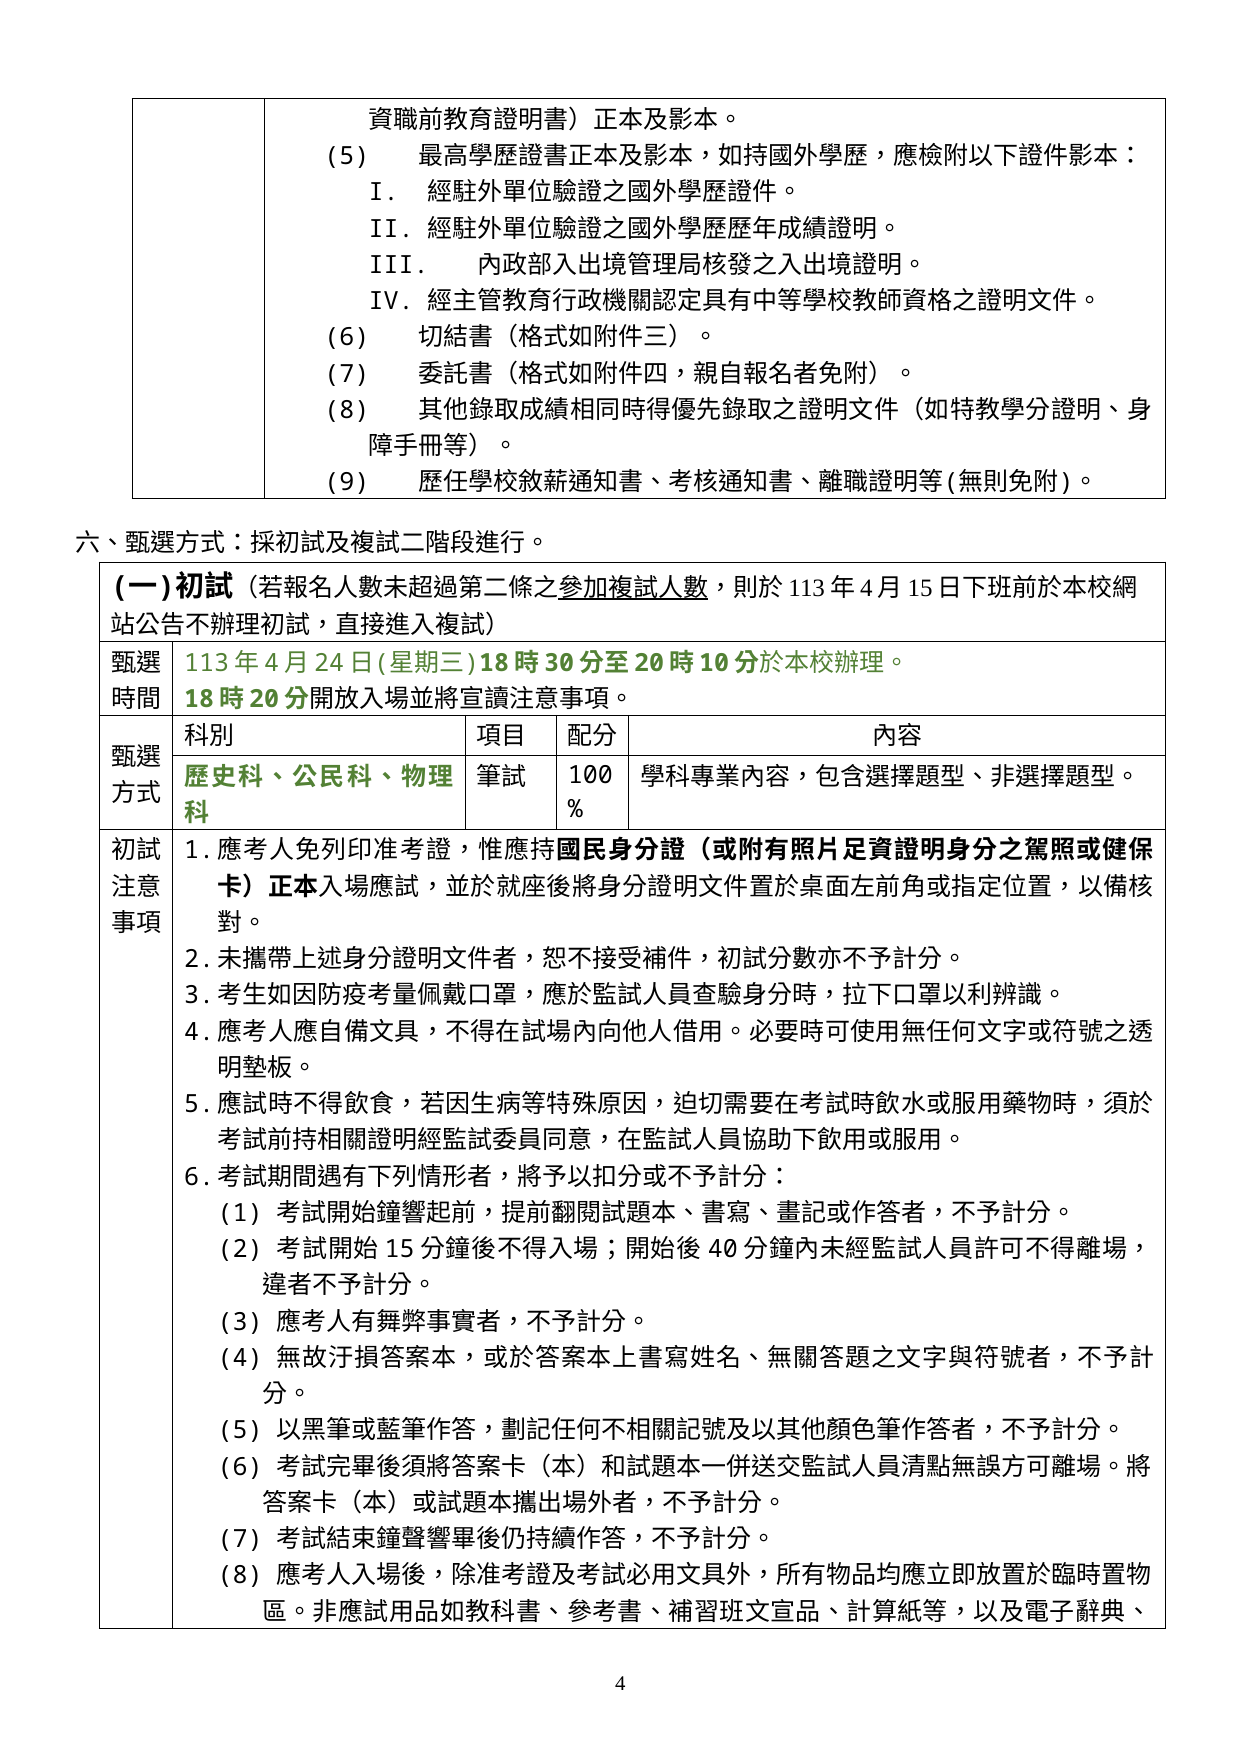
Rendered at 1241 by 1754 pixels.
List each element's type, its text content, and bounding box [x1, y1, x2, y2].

table_cell 應考人免列印准考證，惟應持國民身分證（或附有照片足資證明身分之駕照或健保卡）正本入場應試，並於就座後將身分證明文件置於桌面左前角或指定位置，以備核對。 未攜帶上述身分證明文件者，恕不接受補件，初試分數亦不予計分。 考生如因防疫考量佩戴口罩，應於監試人員查驗身分時，拉下口罩以利辨識。 應考人應自備文具，不得在試場內向他人借用。必要時可使用無任何文字或符號之透明墊板。 應試時不得飲食，若因生病等特殊原因，迫切需要在考試時飲水或服用藥物時，須於考試前持相關證明經監試委員同意，在監試人員協助下飲用或服用。 考試期間遇有下列情形者，將予以扣分或不予計分： 考試開始鐘響起前，提前翻閱試題本、書寫、畫記或作答者，不予計分。 考試開始15分鐘後不得入場；開始後40分鐘內未經監試人員許可不得離場，違者不予計分。 應考人有舞弊事實者，不予計分。 無故汙損答案本，或於答案本上書寫姓名、無關答題之文字與符號者，不予計分。 以黑筆或藍筆作答，劃記任何不相關記號及以其他顏色筆作答者，不予計分。 考試完畢後須將答案卡（本）和試題本一併送交監試人員清點無誤方可離場。將答案卡（本）或試題本攜出場外者，不予計分。 考試結束鐘聲響畢後仍持續作答，不予計分。 應考人入場後，除准考證及考試必用文具外，所有物品均應立即放置於臨時置物區。非應試用品如教科書、參考書、補習班文宣品、計算紙等，以及電子辭典、計算機、時鐘、鬧鐘、電子鐘、行動電話、呼叫器、收音機、多媒體播放器材（如：MP3、MP4 等），和穿戴式裝置（如：智慧型手錶、智慧手環等）及其他具有傳輸、通訊、錄影、照相或計算功能之物品，若隨身放置，無論是否使用，均扣減筆試成績 10 分，如其發出聲響者，不予計分。 其他違規情形，由本校教師評審委員會決議處置方式，應考人不得有異議。 初試試場配置及其它補充事項，將於113年4月23日（星期二）20時前公告於本校網站行政公告區(網址為https://www.lssh.tp.edu.tw/ )，請應考人自行上網查詢。 依初試成績排名進入複試；如遇同分，則增額進入複試，如錄取參加複試者經審查資格不符或未依規定完成複試報名手續者，該科不予遞補。 初試成績僅作為進入複試門檻，不併入複試成績計算。 [173, 830, 1165, 1627]
table_cell 初試注意事項 [100, 830, 172, 1627]
table_cell 項目 [466, 716, 556, 755]
table_cell 學科專業內容，包含選擇題型、非選擇題型。 [629, 756, 1165, 829]
table_cell 初試通過錄取人員，請於指定時間親自或委託專人持證件（含正本及影本）辦理複試報名，逾時不予受理。表件請依本校簡章公告格式，自行以A4白色紙張下載使用，不得任意變更內容。 複試審查應備證件或資料：影本(為節省所有考生時間，本校不協助影印，影本請先自行印妥)請依序裝訂成冊並以迴紋針於左上角固定供本校留存，並請攜帶正本驗畢後發還） 報名表（格式如附件一，請依規定貼上彩色證件照）。 簡歷表一式6份（格式如附件二）。 身分證正本及正反面影本。 中等學校該報名類科合格教師證書（或教師資格檢定考試及格證明暨師資職前教育證明書）正本及影本。 最高學歷證書正本及影本，如持國外學歷，應檢附以下證件影本： 經駐外單位驗證之國外學歷證件。 經駐外單位驗證之國外學歷歷年成績證明。 內政部入出境管理局核發之入出境證明。 經主管教育行政機關認定具有中等學校教師資格之證明文件。 切結書（格式如附件三）。 委託書（格式如附件四，親自報名者免附）。 其他錄取成績相同時得優先錄取之證明文件（如特教學分證明、身障手冊等）。 歷任學校敘薪通知書、考核通知書、離職證明等(無則免附)。 [265, 99, 1165, 498]
table_cell [133, 99, 264, 498]
table_cell 筆試 [466, 756, 556, 829]
table_cell 113年4月24日(星期三)18時30分至20時10分於本校辦理。 18時20分開放入場並將宣讀注意事項。 [173, 642, 1165, 715]
table_cell 甄選時間 [100, 642, 172, 715]
table_cell 甄選 方式 [100, 716, 172, 829]
table_cell 內容 [629, 716, 1165, 755]
table_cell 歷史科、公民科、物理科 [173, 756, 465, 829]
table_header (一)初試（若報名人數未超過第二條之參加複試人數，則於113年4月15日下班前於本校網站公告不辦理初試，直接進入複試） [100, 563, 1165, 641]
table_cell 科別 [173, 716, 465, 755]
table_cell 配分 [557, 716, 628, 755]
subtitle 六、甄選方式：採初試及複試二階段進行。 [75, 499, 1165, 562]
table_cell 100% [557, 756, 628, 829]
